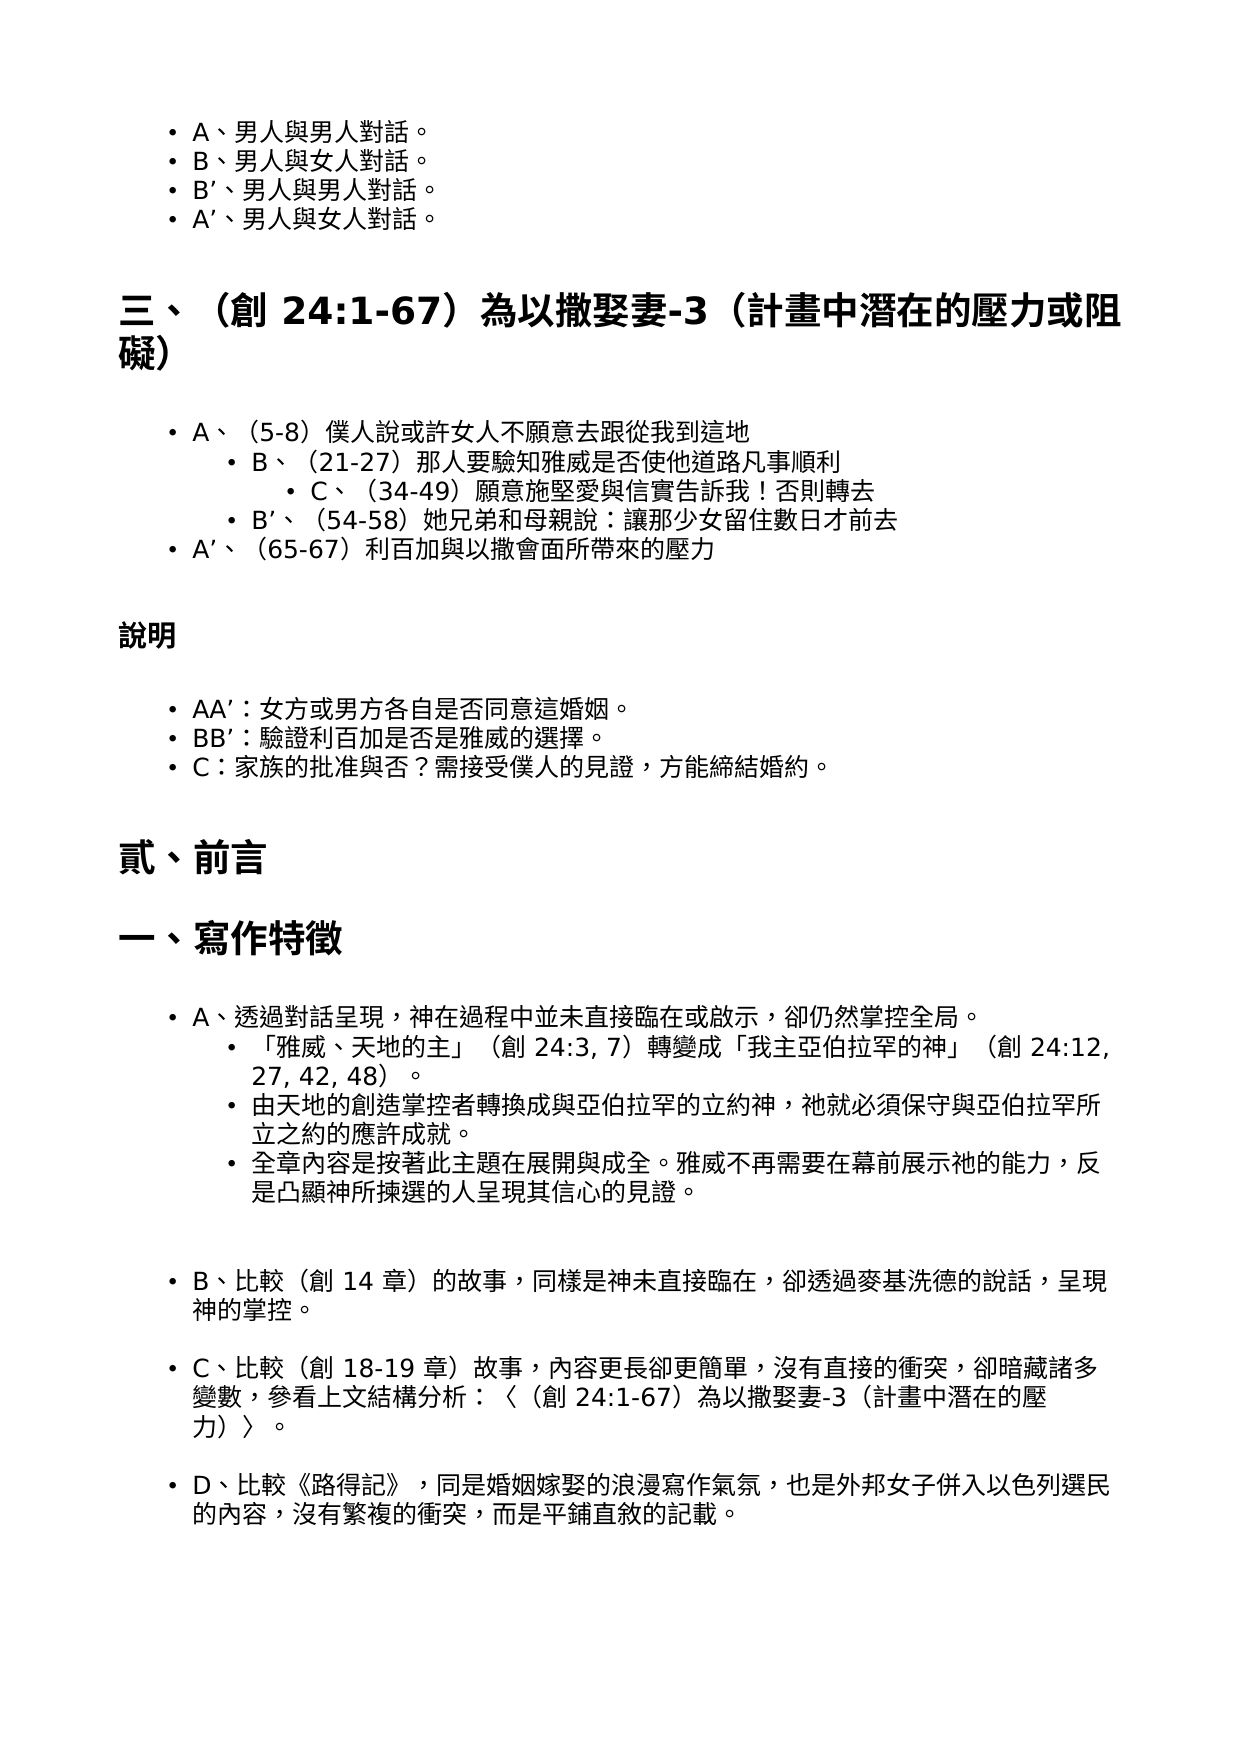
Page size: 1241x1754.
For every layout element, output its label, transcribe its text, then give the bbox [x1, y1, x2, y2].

subtitle 說明 [118, 619, 1122, 653]
list B’、男人與男人對話。 [177, 176, 1122, 206]
list 全章內容是按著此主題在展開與成全。雅威不再需要在幕前展示祂的能力，反是凸顯神所揀選的人呈現其信心的見證。 [236, 1149, 1122, 1208]
subtitle 一、寫作特徵 [118, 918, 1122, 962]
list D、比較《路得記》，同是婚姻嫁娶的浪漫寫作氣氛，也是外邦女子併入以色列選民的內容，沒有繁複的衝突，而是平鋪直敘的記載。 [177, 1471, 1122, 1530]
list 「雅威、天地的主」（創 24:3, 7）轉變成「我主亞伯拉罕的神」（創 24:12, 27, 42, 48）。 [236, 1033, 1122, 1091]
list A’、（65-67）利百加與以撒會面所帶來的壓力 [177, 535, 1122, 564]
subtitle 貳、前言 [118, 837, 1122, 880]
list A、（5-8）僕人說或許女人不願意去跟從我到這地 [177, 418, 1122, 448]
list A、透過對話呈現，神在過程中並未直接臨在或啟示，卻仍然掌控全局。 [177, 1003, 1122, 1033]
list C、（34-49）願意施堅愛與信實告訴我！否則轉去 [295, 477, 1122, 506]
list C：家族的批准與否？需接受僕人的見證，方能締結婚約。 [177, 753, 1122, 782]
list BB’：驗證利百加是否是雅威的選擇。 [177, 724, 1122, 753]
subtitle 三、（創 24:1-67）為以撒娶妻-3（計畫中潛在的壓力或阻礙） [118, 289, 1122, 377]
list B、（21-27）那人要驗知雅威是否使他道路凡事順利 [236, 448, 1122, 477]
list B、比較（創 14 章）的故事，同樣是神未直接臨在，卻透過麥基洗德的說話，呈現神的掌控。 [177, 1267, 1122, 1325]
list A’、男人與女人對話。 [177, 206, 1122, 235]
list AA’：女方或男方各自是否同意這婚姻。 [177, 695, 1122, 724]
list A、男人與男人對話。 [177, 118, 1122, 147]
list B’、（54-58）她兄弟和母親說：讓那少女留住數日才前去 [236, 506, 1122, 535]
list 由天地的創造掌控者轉換成與亞伯拉罕的立約神，祂就必須保守與亞伯拉罕所立之約的應許成就。 [236, 1091, 1122, 1149]
list B、男人與女人對話。 [177, 147, 1122, 176]
list C、比較（創 18-19 章）故事，內容更長卻更簡單，沒有直接的衝突，卻暗藏諸多變數，參看上文結構分析：〈（創 24:1-67）為以撒娶妻-3（計畫中潛在的壓力）〉。 [177, 1354, 1122, 1442]
